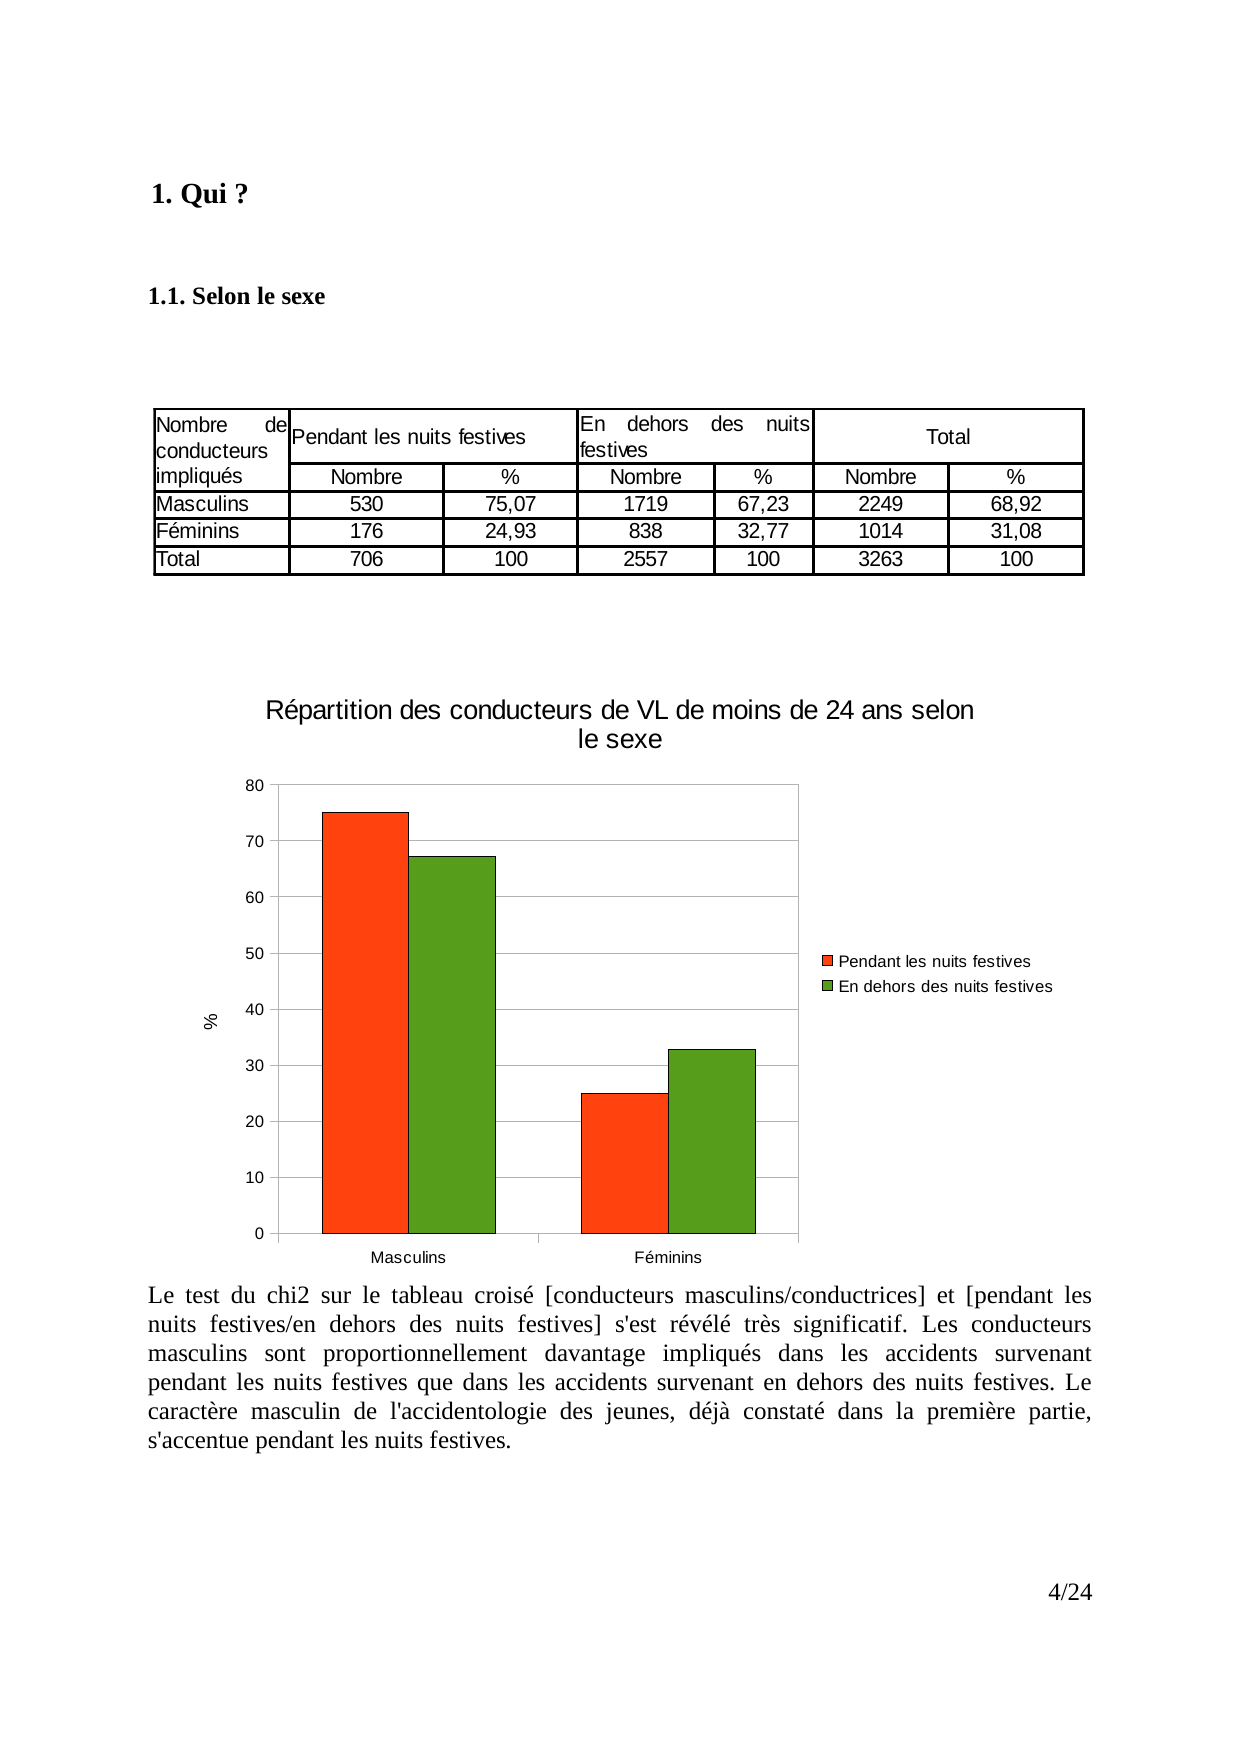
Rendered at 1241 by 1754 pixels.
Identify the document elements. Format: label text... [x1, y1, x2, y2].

text Le test du chi2 sur le tableau croisé [conducteurs masculins/conductrices] et [pendant les nuits festives/en dehors des nuits festives] s'est révélé très significatif. Les conducteurs masculins sont proportionnellement davantage impliqués dans les accidents survenant pendant les nuits festives que dans les accidents survenant en dehors des nuits festives. Le caractère masculin de l'accidentologie des jeunes, déjà constaté dans la première partie, s'accentue pendant les nuits festives. [148, 667, 1092, 1454]
subtitle 1. Qui ? [151, 177, 1092, 210]
subtitle 1.1. Selon le sexe [148, 281, 1092, 310]
